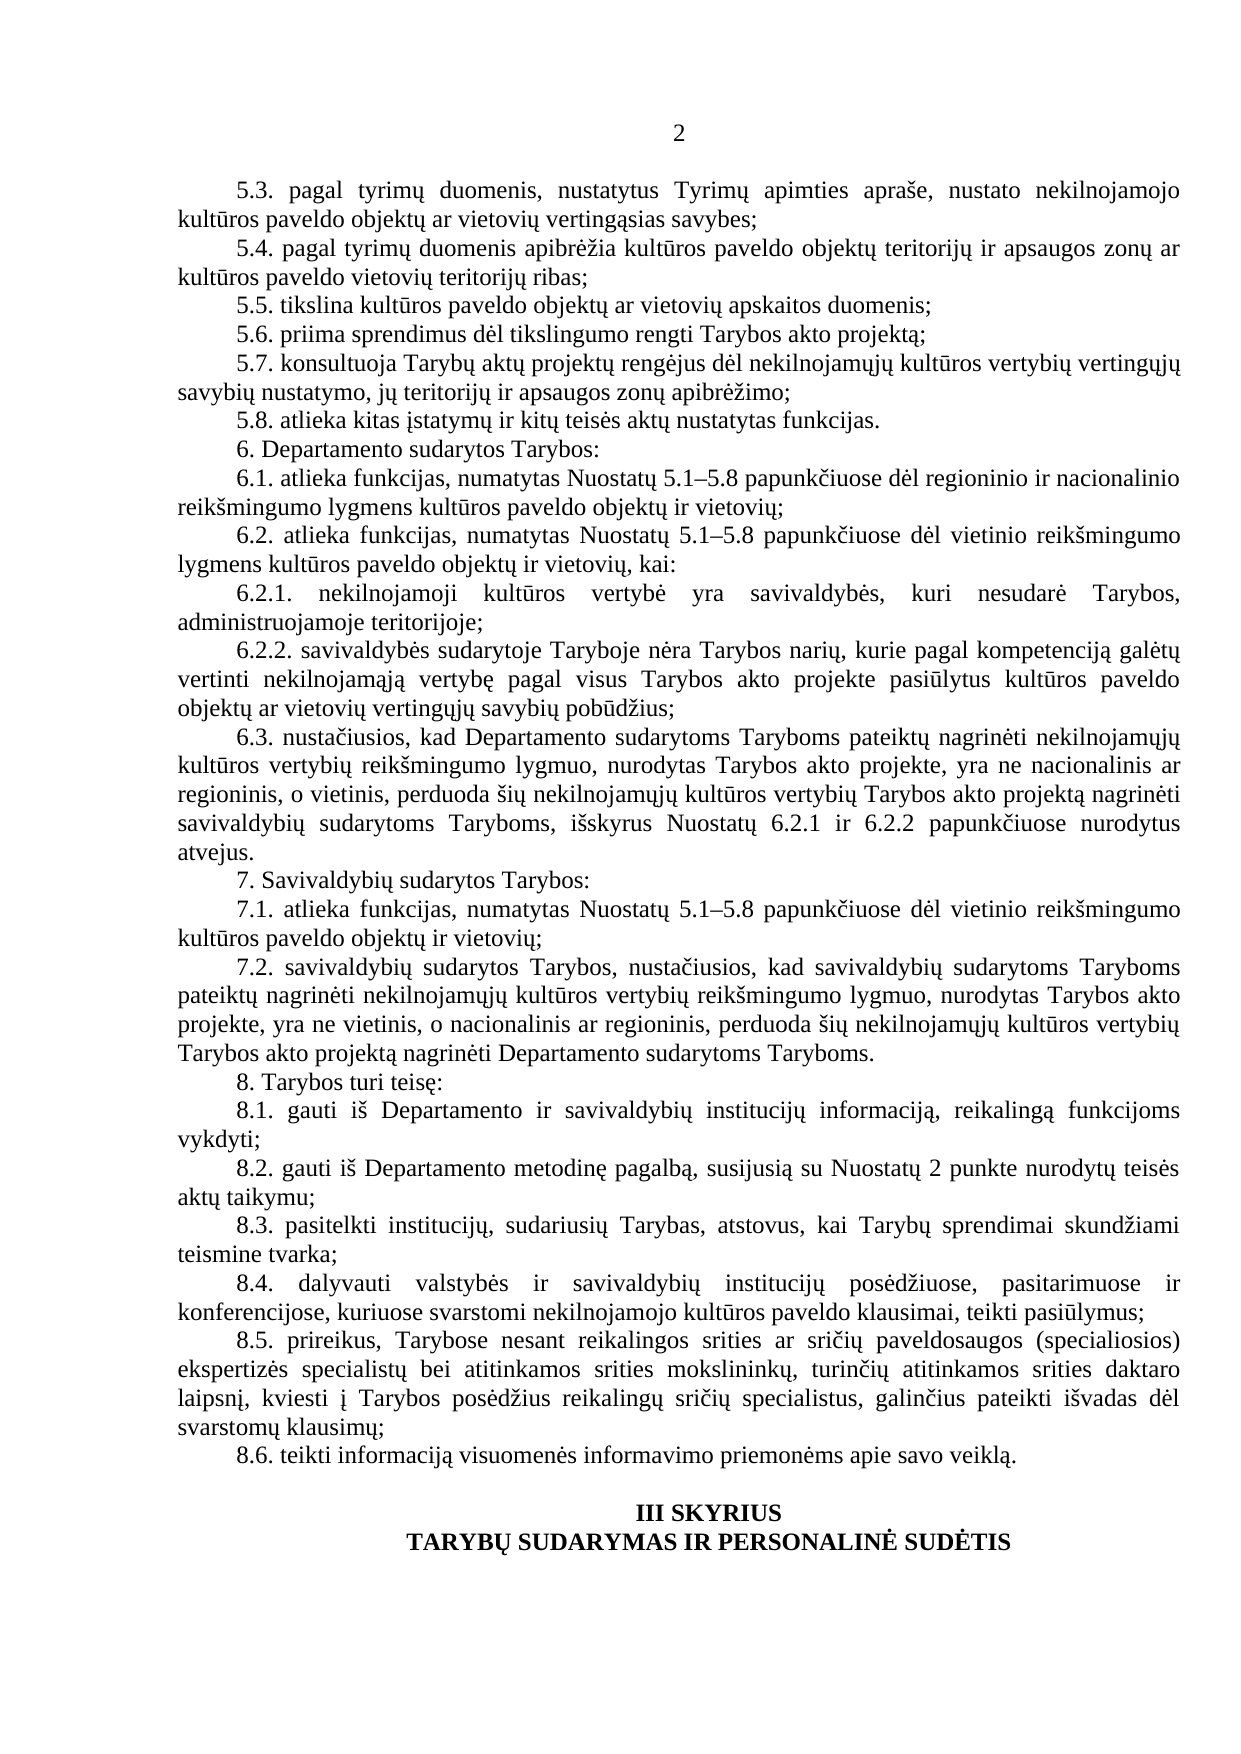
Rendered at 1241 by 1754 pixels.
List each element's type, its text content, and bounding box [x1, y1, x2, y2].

text 5.8. atlieka kitas įstatymų ir kitų teisės aktų nustatytas funkcijas. [177, 406, 1181, 434]
text 8. Tarybos turi teisę: [177, 1067, 1181, 1096]
text 7.1. atlieka funkcijas, numatytas Nuostatų 5.1–5.8 papunkčiuose dėl vietinio reikšmingumo kultūros paveldo objektų ir vietovių; [177, 894, 1181, 952]
text 8.5. prireikus, Tarybose nesant reikalingos srities ar sričių paveldosaugos (specialiosios) ekspertizės specialistų bei atitinkamos srities mokslininkų, turinčių atitinkamos srities daktaro laipsnį, kviesti į Tarybos posėdžius reikalingų sričių specialistus, galinčius pateikti išvadas dėl svarstomų klausimų; [177, 1326, 1181, 1441]
text 5.5. tikslina kultūros paveldo objektų ar vietovių apskaitos duomenis; [177, 291, 1181, 319]
text 6. Departamento sudarytos Tarybos: [177, 434, 1181, 463]
text 8.6. teikti informaciją visuomenės informavimo priemonėms apie savo veiklą. [177, 1441, 1181, 1469]
text 7. Savivaldybių sudarytos Tarybos: [177, 866, 1181, 894]
text 5.6. priima sprendimus dėl tikslingumo rengti Tarybos akto projektą; [177, 319, 1181, 348]
text 6.1. atlieka funkcijas, numatytas Nuostatų 5.1–5.8 papunkčiuose dėl regioninio ir nacionalinio reikšmingumo lygmens kultūros paveldo objektų ir vietovių; [177, 463, 1181, 521]
text 8.1. gauti iš Departamento ir savivaldybių institucijų informaciją, reikalingą funkcijoms vykdyti; [177, 1096, 1181, 1153]
text III SKYRIUS [177, 1498, 1181, 1527]
text TARYBŲ SUDARYMAS IR PERSONALINĖ SUDĖTIS [177, 1527, 1181, 1556]
text 5.4. pagal tyrimų duomenis apibrėžia kultūros paveldo objektų teritorijų ir apsaugos zonų ar kultūros paveldo vietovių teritorijų ribas; [177, 233, 1181, 291]
text 5.7. konsultuoja Tarybų aktų projektų rengėjus dėl nekilnojamųjų kultūros vertybių vertingųjų savybių nustatymo, jų teritorijų ir apsaugos zonų apibrėžimo; [177, 348, 1181, 406]
text 8.2. gauti iš Departamento metodinę pagalbą, susijusią su Nuostatų 2 punkte nurodytų teisės aktų taikymu; [177, 1153, 1181, 1211]
text 6.3. nustačiusios, kad Departamento sudarytoms Taryboms pateiktų nagrinėti nekilnojamųjų kultūros vertybių reikšmingumo lygmuo, nurodytas Tarybos akto projekte, yra ne nacionalinis ar regioninis, o vietinis, perduoda šių nekilnojamųjų kultūros vertybių Tarybos akto projektą nagrinėti savivaldybių sudarytoms Taryboms, išskyrus Nuostatų 6.2.1 ir 6.2.2 papunkčiuose nurodytus atvejus. [177, 722, 1181, 866]
text 8.3. pasitelkti institucijų, sudariusių Tarybas, atstovus, kai Tarybų sprendimai skundžiami teismine tvarka; [177, 1211, 1181, 1268]
text 6.2.2. savivaldybės sudarytoje Taryboje nėra Tarybos narių, kurie pagal kompetenciją galėtų vertinti nekilnojamąją vertybę pagal visus Tarybos akto projekte pasiūlytus kultūros paveldo objektų ar vietovių vertingųjų savybių pobūdžius; [177, 636, 1181, 722]
text 6.2. atlieka funkcijas, numatytas Nuostatų 5.1–5.8 papunkčiuose dėl vietinio reikšmingumo lygmens kultūros paveldo objektų ir vietovių, kai: [177, 521, 1181, 578]
text 7.2. savivaldybių sudarytos Tarybos, nustačiusios, kad savivaldybių sudarytoms Taryboms pateiktų nagrinėti nekilnojamųjų kultūros vertybių reikšmingumo lygmuo, nurodytas Tarybos akto projekte, yra ne vietinis, o nacionalinis ar regioninis, perduoda šių nekilnojamųjų kultūros vertybių Tarybos akto projektą nagrinėti Departamento sudarytoms Taryboms. [177, 952, 1181, 1067]
text 8.4. dalyvauti valstybės ir savivaldybių institucijų posėdžiuose, pasitarimuose ir konferencijose, kuriuose svarstomi nekilnojamojo kultūros paveldo klausimai, teikti pasiūlymus; [177, 1268, 1181, 1326]
text 6.2.1. nekilnojamoji kultūros vertybė yra savivaldybės, kuri nesudarė Tarybos, administruojamoje teritorijoje; [177, 578, 1181, 636]
text 5.3. pagal tyrimų duomenis, nustatytus Tyrimų apimties apraše, nustato nekilnojamojo kultūros paveldo objektų ar vietovių vertingąsias savybes; [177, 176, 1181, 233]
